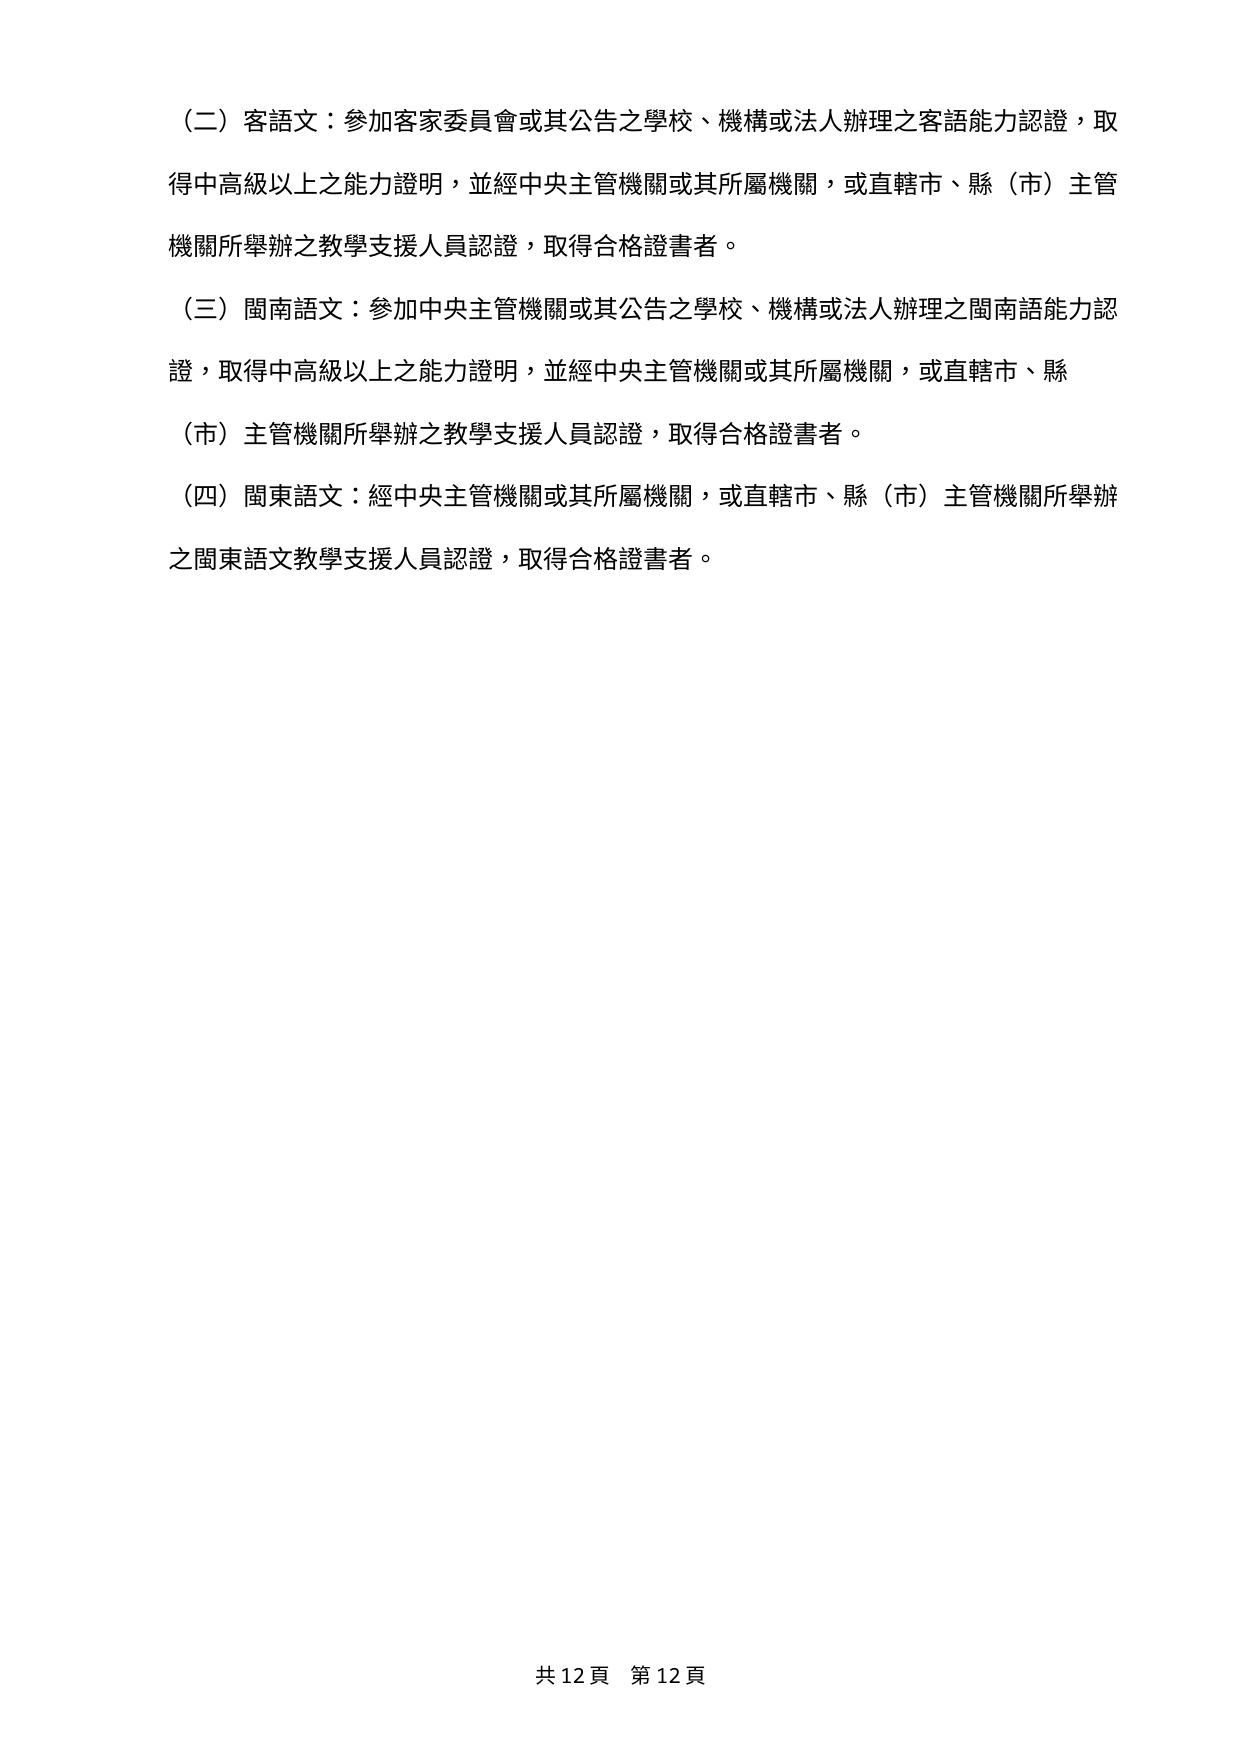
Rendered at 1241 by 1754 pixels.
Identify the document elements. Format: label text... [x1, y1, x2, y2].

text （四）閩東語文：經中央主管機關或其所屬機關，或直轄市、縣（市）主管機關所舉辦之閩東語文教學支援人員認證，取得合格證書者。 [168, 453, 1122, 578]
text （三）閩南語文：參加中央主管機關或其公告之學校、機構或法人辦理之閩南語能力認證，取得中高級以上之能力證明，並經中央主管機關或其所屬機關，或直轄市、縣（市）主管機關所舉辦之教學支援人員認證，取得合格證書者。 [168, 266, 1122, 453]
text （二）客語文：參加客家委員會或其公告之學校、機構或法人辦理之客語能力認證，取得中高級以上之能力證明，並經中央主管機關或其所屬機關，或直轄市、縣（市）主管機關所舉辦之教學支援人員認證，取得合格證書者。 [168, 78, 1122, 266]
